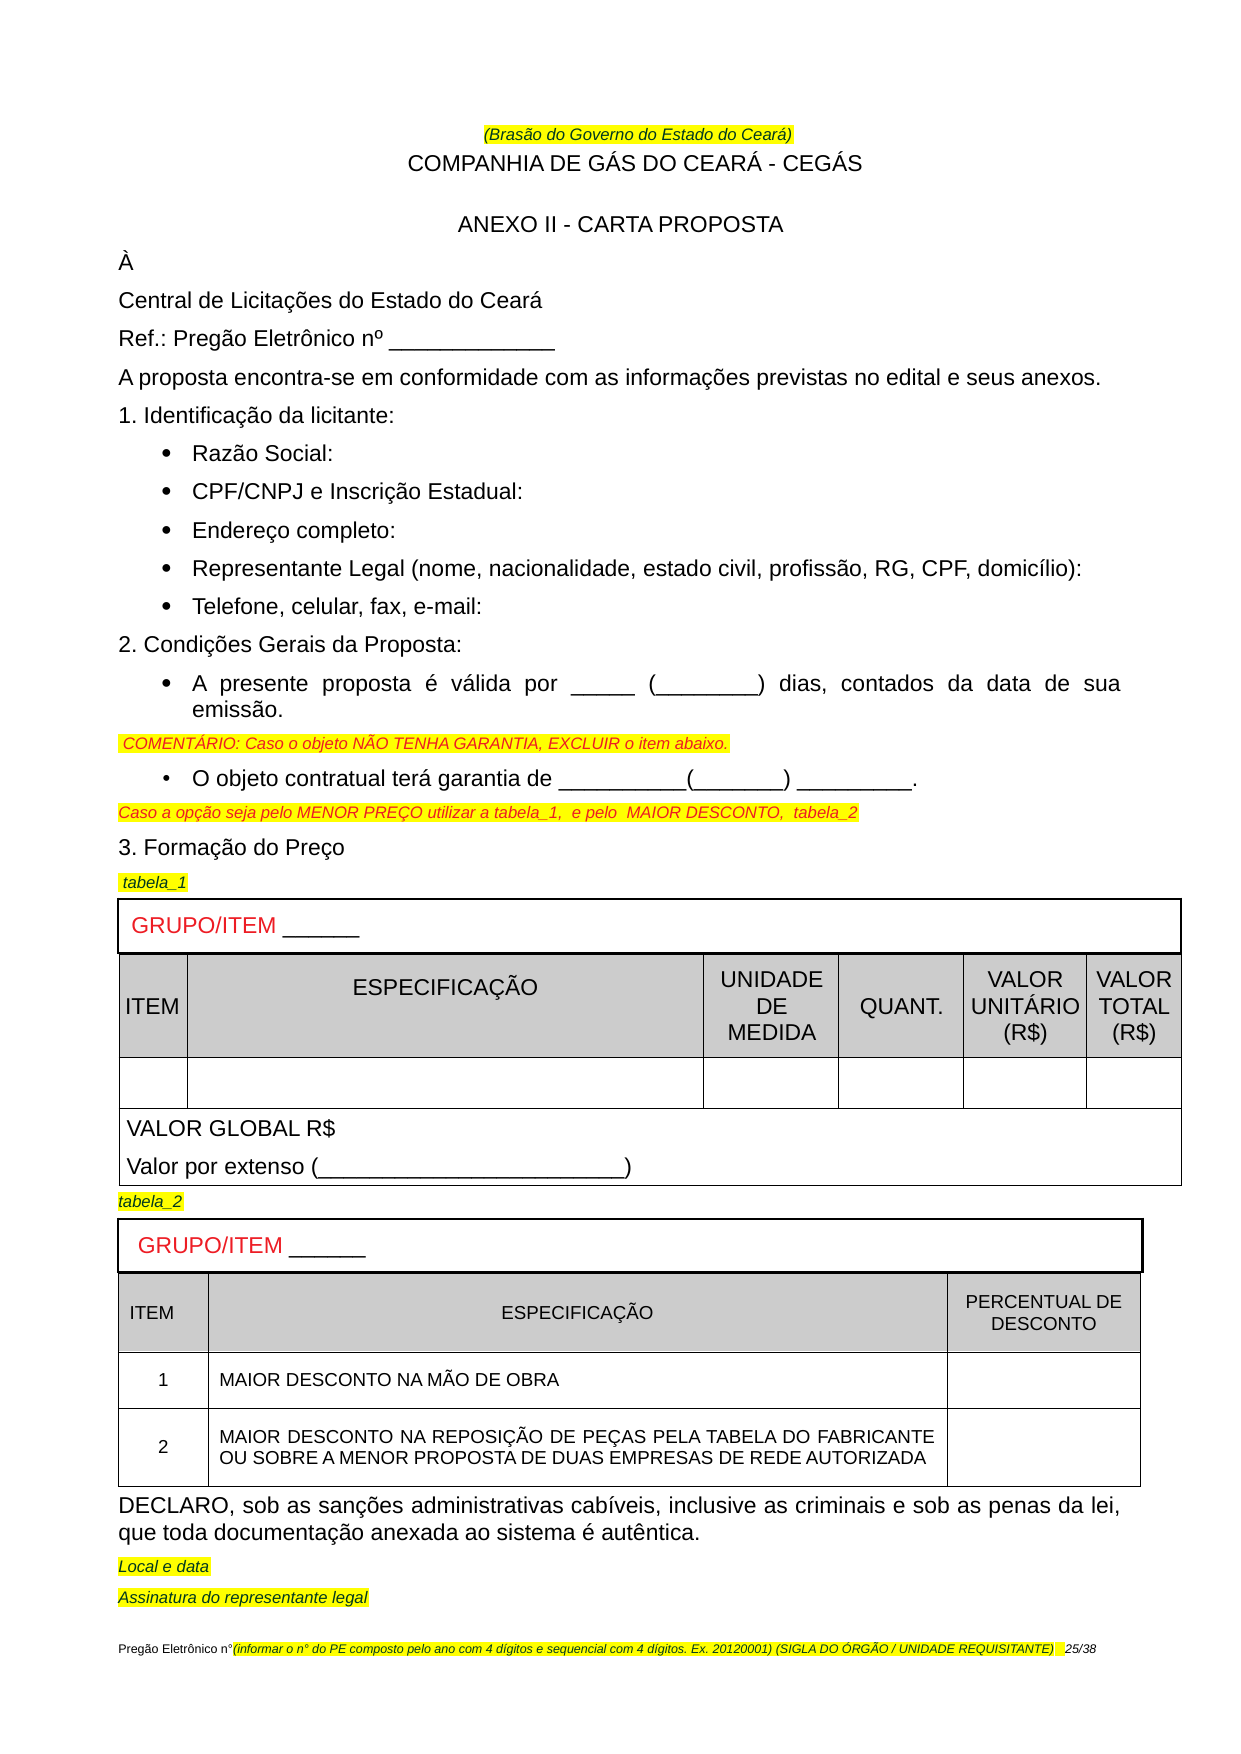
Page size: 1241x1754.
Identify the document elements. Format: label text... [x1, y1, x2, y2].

text DECLARO, sob as sanções administrativas cabíveis, inclusive as criminais e sob as penas da lei, que toda documentação anexada ao sistema é autêntica. [118, 1492, 1122, 1545]
table_header ESPECIFICAÇÃO [188, 955, 703, 1057]
text À [118, 249, 1078, 275]
table_cell [704, 1058, 838, 1108]
list COMENTÁRIO: Caso o objeto NÃO TENHA GARANTIA, EXCLUIR o item abaixo. [83, 734, 1122, 753]
table_cell [964, 1058, 1086, 1108]
table_cell 2 [119, 1409, 208, 1486]
table_cell MAIOR DESCONTO NA REPOSIÇÃO DE PEÇAS PELA TABELA DO FABRICANTE OU SOBRE A MENOR PROPOSTA DE DUAS EMPRESAS DE REDE AUTORIZADA [209, 1409, 947, 1486]
table_header VALOR TOTAL (R$) [1087, 955, 1181, 1057]
list Razão Social: [162, 440, 1122, 466]
table_header ITEM [119, 1274, 208, 1351]
table_cell [188, 1058, 703, 1108]
text Local e data [118, 1557, 1122, 1576]
table_cell VALOR GLOBAL R$ Valor por extenso (________________________) [120, 1109, 1181, 1185]
text tabela_2 [118, 1192, 1122, 1211]
table_cell [120, 1058, 187, 1108]
table_header QUANT. [839, 955, 963, 1057]
text Ref.: Pregão Eletrônico nº _____________ [118, 325, 1078, 352]
table_cell [948, 1409, 1140, 1486]
text ANEXO II - CARTA PROPOSTA [119, 211, 1122, 237]
table_header VALOR UNITÁRIO (R$) [964, 955, 1086, 1057]
text 1. Identificação da licitante: [118, 402, 1122, 428]
list CPF/CNPJ e Inscrição Estadual: [162, 478, 1122, 505]
list Representante Legal (nome, nacionalidade, estado civil, profissão, RG, CPF, domicílio): [162, 555, 1122, 581]
text 3. Formação do Preço [118, 834, 1122, 861]
text A proposta encontra-se em conformidade com as informações previstas no edital e seus anexos. [118, 364, 1121, 390]
table_cell [839, 1058, 963, 1108]
table_cell 1 [119, 1353, 208, 1408]
table_header GRUPO/ITEM ______ [119, 1220, 1141, 1271]
table_cell [1087, 1058, 1181, 1108]
table_cell [948, 1353, 1140, 1408]
list O objeto contratual terá garantia de __________(_______) _________. [162, 765, 1122, 791]
list A presente proposta é válida por _____ (________) dias, contados da data de sua emissão. [162, 669, 1122, 722]
table_header ESPECIFICAÇÃO [209, 1274, 947, 1351]
text Central de Licitações do Estado do Ceará [118, 287, 1078, 313]
table_cell MAIOR DESCONTO NA MÃO DE OBRA [209, 1353, 947, 1408]
text Assinatura do representante legal [118, 1588, 1122, 1607]
table_header PERCENTUAL DE DESCONTO [948, 1274, 1140, 1351]
text tabela_1 [118, 873, 1123, 892]
table_header ITEM [120, 955, 187, 1057]
list Endereço completo: [162, 517, 1122, 543]
text 2. Condições Gerais da Proposta: [118, 631, 1122, 658]
table_header GRUPO/ITEM ______ [119, 900, 1180, 952]
list Telefone, celular, fax, e-mail: [162, 593, 1122, 619]
table_header UNIDADE DE MEDIDA [704, 955, 838, 1057]
text Caso a opção seja pelo MENOR PREÇO utilizar a tabela_1, e pelo MAIOR DESCONTO, tabela_2 [118, 803, 1123, 822]
